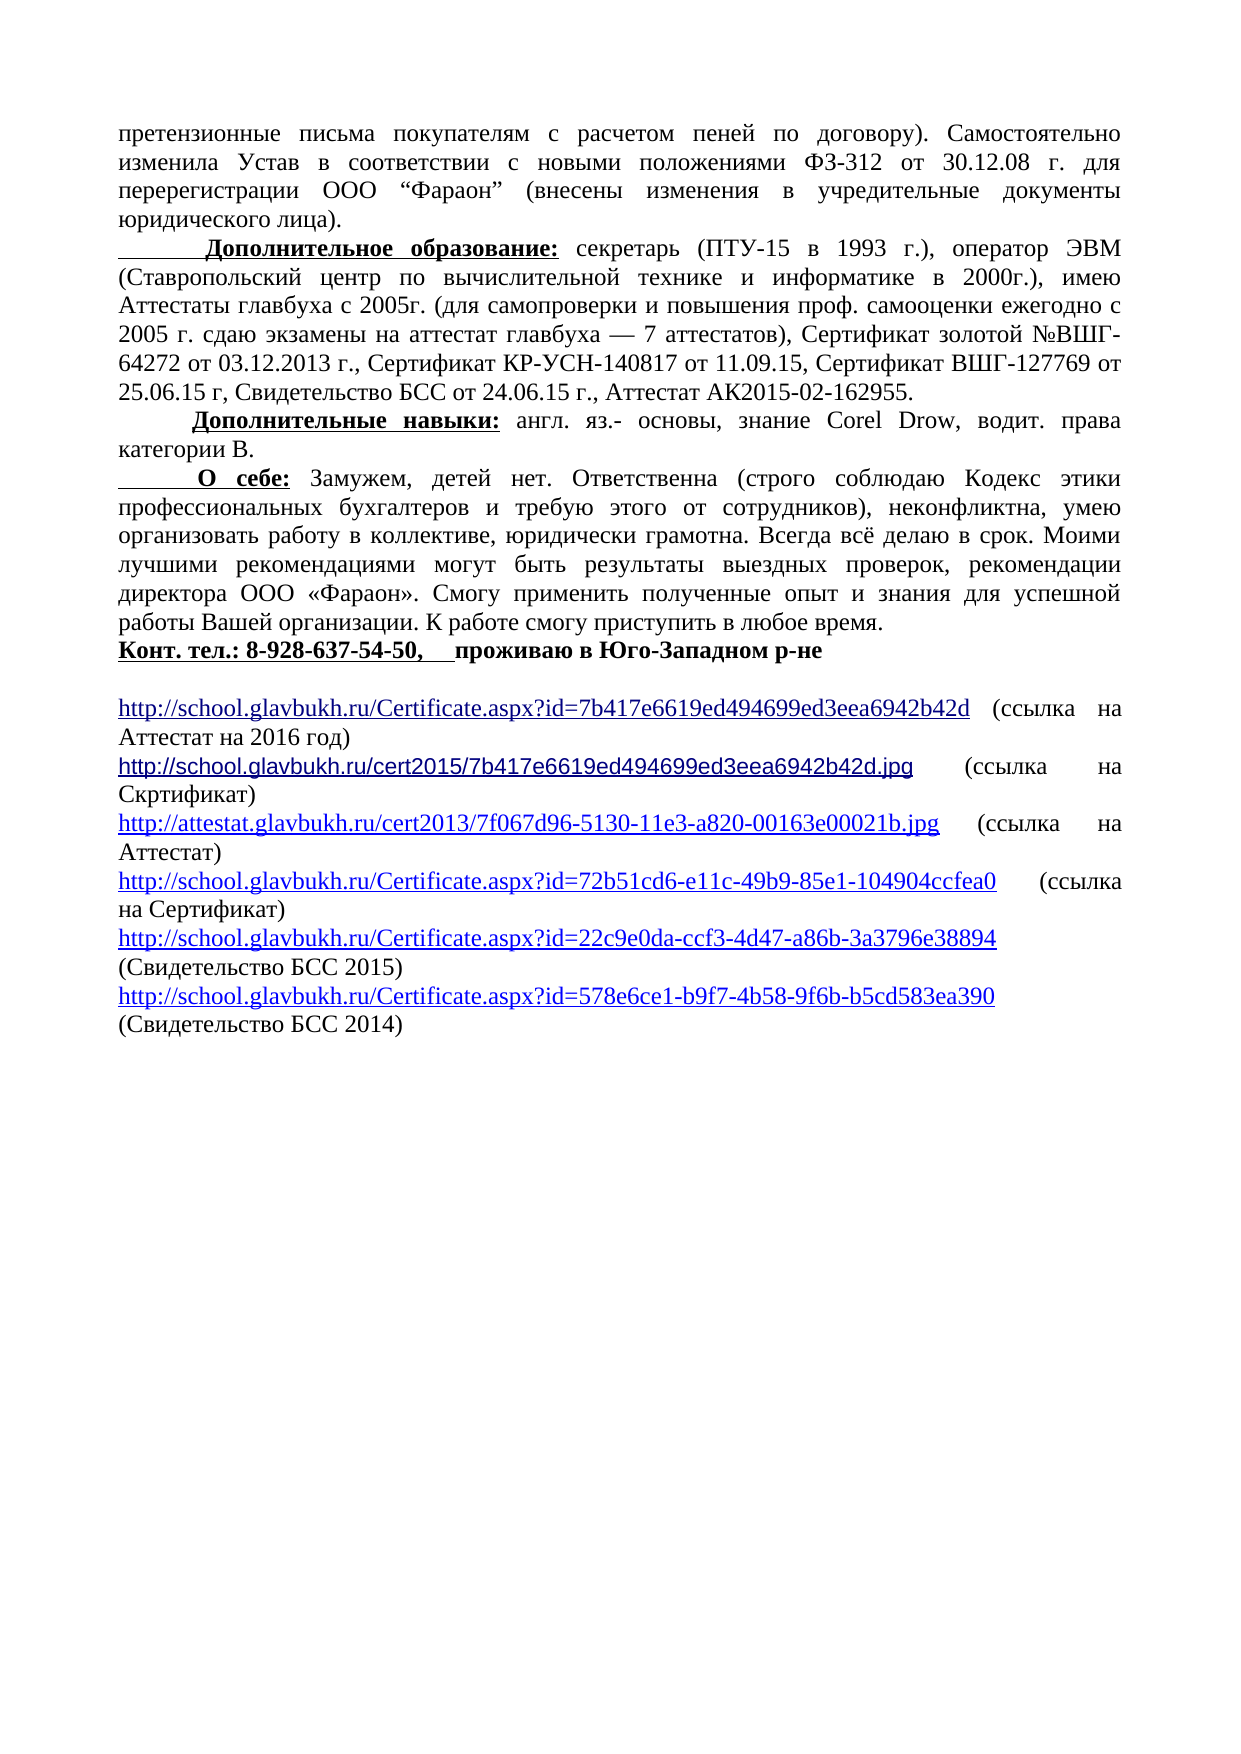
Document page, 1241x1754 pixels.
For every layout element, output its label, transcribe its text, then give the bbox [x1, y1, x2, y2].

text http://school.glavbukh.ru/Certificate.aspx?id=7b417e6619ed494699ed3eea6942b42d (ссылка на Аттестат на 2016 год) [118, 693, 1122, 751]
text Дополнительные навыки: англ. яз.- основы, знание Corel Drow, водит. права категории В. [118, 406, 1122, 463]
text http://school.glavbukh.ru/Certificate.aspx?id=578e6ce1-b9f7-4b58-9f6b-b5cd583ea390 (Свидетельство БСС 2014) [118, 981, 1122, 1038]
text http://school.glavbukh.ru/Certificate.aspx?id=22c9e0da-ccf3-4d47-a86b-3a3796e38894 (Свидетельство БСС 2015) [118, 923, 1122, 981]
text Дополнительное образование: секретарь (ПТУ-15 в 1993 г.), оператор ЭВМ (Ставропольский центр по вычислительной технике и информатике в 2000г.), имею Аттестаты главбуха с 2005г. (для самопроверки и повышения проф. самооценки ежегодно с 2005 г. сдаю экзамены на аттестат главбуха — 7 аттестатов), Сертификат золотой №ВШГ-64272 от 03.12.2013 г., Сертификат КР-УСН-140817 от 11.09.15, Сертификат ВШГ-127769 от 25.06.15 г, Свидетельство БСС от 24.06.15 г., Аттестат АК2015-02-162955. [118, 233, 1122, 406]
text http://school.glavbukh.ru/cert2015/7b417e6619ed494699ed3eea6942b42d.jpg (ссылка на Скртификат) [118, 751, 1122, 808]
text претензионные письма покупателям с расчетом пеней по договору). Самостоятельно изменила Устав в соответствии с новыми положениями ФЗ-312 от 30.12.08 г. для перерегистрации ООО “Фараон” (внесены изменения в учредительные документы юридического лица). [118, 118, 1122, 233]
text http://attestat.glavbukh.ru/cert2013/7f067d96-5130-11e3-a820-00163e00021b.jpg (ссылка на Аттестат) [118, 808, 1122, 866]
text http://school.glavbukh.ru/Certificate.aspx?id=72b51cd6-e11c-49b9-85e1-104904ccfea0 (ссылка на Сертификат) [118, 866, 1122, 923]
text Конт. тел.: 8-928-637-54-50, проживаю в Юго-Западном р-не [118, 636, 1122, 664]
text О себе: Замужем, детей нет. Ответственна (строго соблюдаю Кодекс этики профессиональных бухгалтеров и требую этого от сотрудников), неконфликтна, умею организовать работу в коллективе, юридически грамотна. Всегда всё делаю в срок. Моими лучшими рекомендациями могут быть результаты выездных проверок, рекомендации директора ООО «Фараон». Смогу применить полученные опыт и знания для успешной работы Вашей организации. К работе смогу приступить в любое время. [118, 463, 1122, 636]
